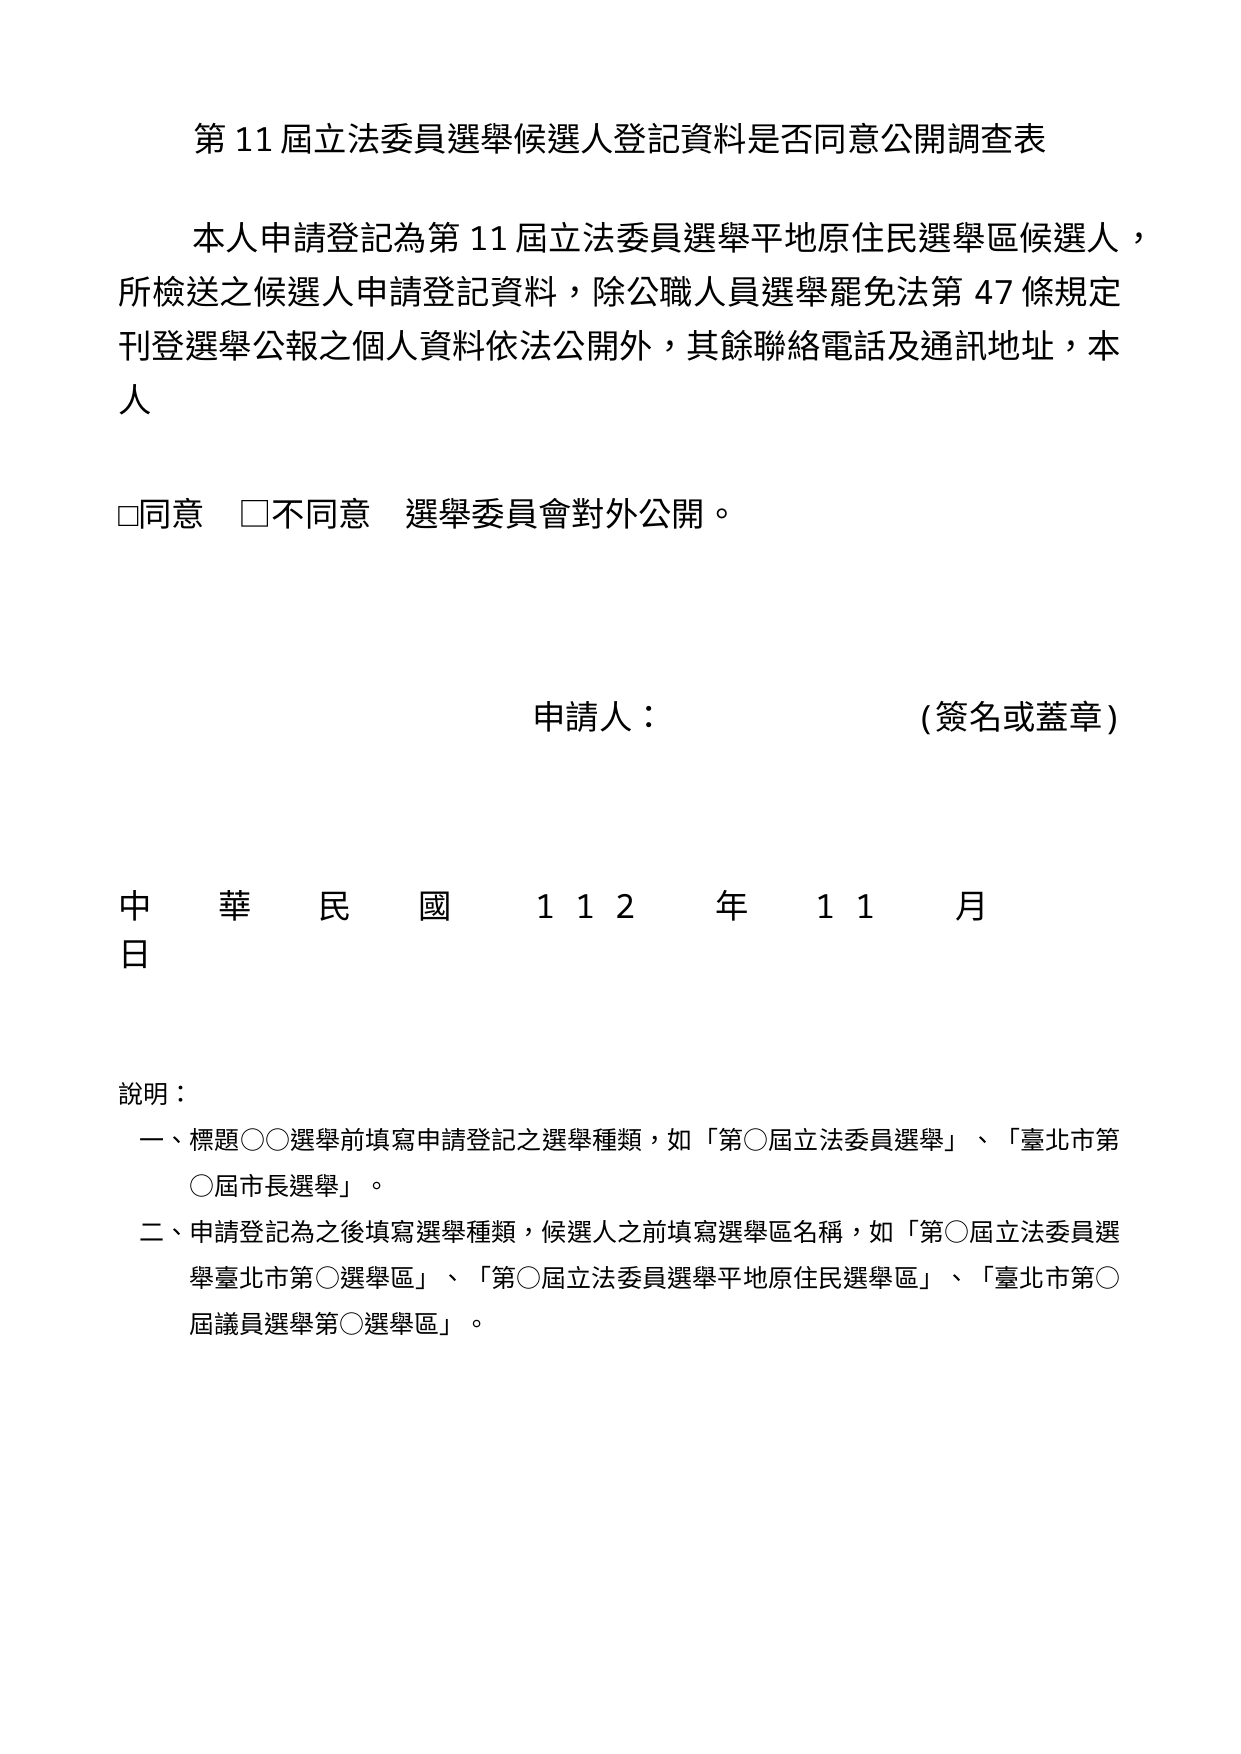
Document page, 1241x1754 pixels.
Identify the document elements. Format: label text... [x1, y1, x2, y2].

text 一、標題○○選舉前填寫申請登記之選舉種類，如「第○屆立法委員選舉」、「臺北市第○屆市長選舉」。 [139, 1113, 1122, 1205]
text 中 華 民 國 1 1 2 年 1 1 月 日 [118, 880, 1122, 976]
text 二、申請登記為之後填寫選舉種類，候選人之前填寫選舉區名稱，如「第○屆立法委員選舉臺北市第○選舉區」、「第○屆立法委員選舉平地原住民選舉區」、「臺北市第○屆議員選舉第○選舉區」。 [139, 1205, 1122, 1342]
text 申請人： (簽名或蓋章) [413, 690, 1122, 739]
text 本人申請登記為第11屆立法委員選舉平地原住民選舉區候選人，所檢送之候選人申請登記資料，除公職人員選舉罷免法第47條規定刊登選舉公報之個人資料依法公開外，其餘聯絡電話及通訊地址，本人 [118, 207, 1122, 423]
text □同意 □不同意 選舉委員會對外公開。 [118, 488, 1122, 536]
text 說明： [118, 1067, 1122, 1113]
text 第11屆立法委員選舉候選人登記資料是否同意公開調查表 [118, 113, 1122, 161]
